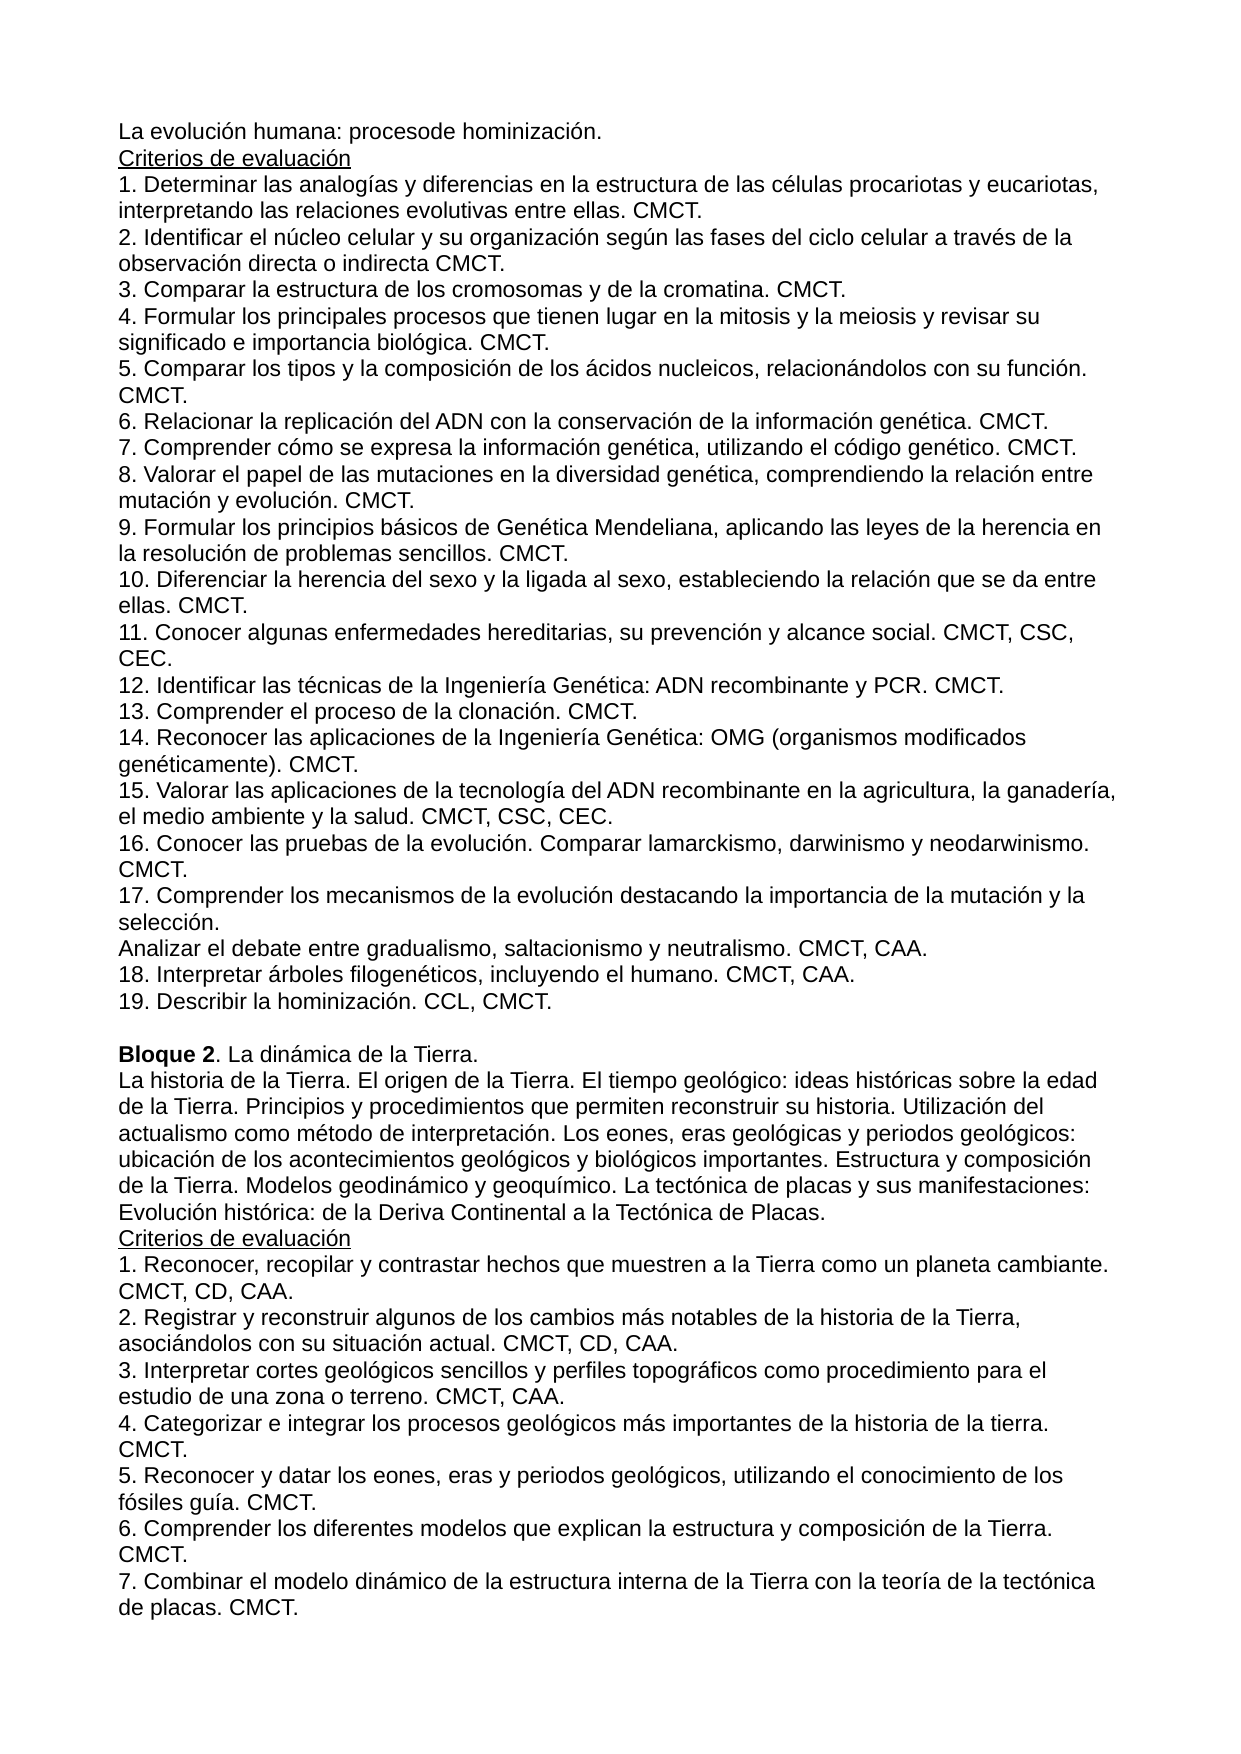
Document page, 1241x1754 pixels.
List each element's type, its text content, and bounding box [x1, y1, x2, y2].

text 8. Valorar el papel de las mutaciones en la diversidad genética, comprendiendo la relación entre mutación y evolución. CMCT. [118, 461, 1122, 513]
text 4. Formular los principales procesos que tienen lugar en la mitosis y la meiosis y revisar su significado e importancia biológica. CMCT. [118, 303, 1122, 355]
text 14. Reconocer las aplicaciones de la Ingeniería Genética: OMG (organismos modificados genéticamente). CMCT. [118, 724, 1122, 777]
text 6. Relacionar la replicación del ADN con la conservación de la información genética. CMCT. [118, 408, 1122, 434]
text 11. Conocer algunas enfermedades hereditarias, su prevención y alcance social. CMCT, CSC, CEC. [118, 619, 1122, 672]
text 1. Reconocer, recopilar y contrastar hechos que muestren a la Tierra como un planeta cambiante. CMCT, CD, CAA. [118, 1251, 1122, 1304]
text 1. Determinar las analogías y diferencias en la estructura de las células procariotas y eucariotas, interpretando las relaciones evolutivas entre ellas. CMCT. [118, 171, 1122, 223]
text 19. Describir la hominización. CCL, CMCT. [118, 988, 1122, 1014]
text 6. Comprender los diferentes modelos que explican la estructura y composición de la Tierra. CMCT. [118, 1515, 1122, 1568]
text 3. Interpretar cortes geológicos sencillos y perfiles topográficos como procedimiento para el estudio de una zona o terreno. CMCT, CAA. [118, 1357, 1122, 1409]
text 7. Comprender cómo se expresa la información genética, utilizando el código genético. CMCT. [118, 434, 1122, 461]
text 2. Registrar y reconstruir algunos de los cambios más notables de la historia de la Tierra, asociándolos con su situación actual. CMCT, CD, CAA. [118, 1304, 1122, 1357]
text 9. Formular los principios básicos de Genética Mendeliana, aplicando las leyes de la herencia en la resolución de problemas sencillos. CMCT. [118, 513, 1122, 566]
text 12. Identificar las técnicas de la Ingeniería Genética: ADN recombinante y PCR. CMCT. [118, 672, 1122, 698]
text La evolución humana: procesode hominización. [118, 118, 1122, 144]
text Criterios de evaluación [118, 144, 1122, 171]
text 7. Combinar el modelo dinámico de la estructura interna de la Tierra con la teoría de la tectónica de placas. CMCT. [118, 1568, 1122, 1620]
text 10. Diferenciar la herencia del sexo y la ligada al sexo, estableciendo la relación que se da entre ellas. CMCT. [118, 566, 1122, 619]
text Analizar el debate entre gradualismo, saltacionismo y neutralismo. CMCT, CAA. [118, 935, 1122, 961]
text 3. Comparar la estructura de los cromosomas y de la cromatina. CMCT. [118, 276, 1122, 303]
text Criterios de evaluación [118, 1225, 1122, 1251]
text 13. Comprender el proceso de la clonación. CMCT. [118, 698, 1122, 724]
text 4. Categorizar e integrar los procesos geológicos más importantes de la historia de la tierra. CMCT. [118, 1409, 1122, 1462]
text La historia de la Tierra. El origen de la Tierra. El tiempo geológico: ideas históricas sobre la edad de la Tierra. Principios y procedimientos que permiten reconstruir su historia. Utilización del actualismo como método de interpretación. Los eones, eras geológicas y periodos geológicos: ubicación de los acontecimientos geológicos y biológicos importantes. Estructura y composición de la Tierra. Modelos geodinámico y geoquímico. La tectónica de placas y sus manifestaciones: Evolución histórica: de la Deriva Continental a la Tectónica de Placas. [118, 1067, 1122, 1225]
text 2. Identificar el núcleo celular y su organización según las fases del ciclo celular a través de la observación directa o indirecta CMCT. [118, 223, 1122, 276]
text 5. Reconocer y datar los eones, eras y periodos geológicos, utilizando el conocimiento de los fósiles guía. CMCT. [118, 1462, 1122, 1515]
text 18. Interpretar árboles filogenéticos, incluyendo el humano. CMCT, CAA. [118, 961, 1122, 988]
text 17. Comprender los mecanismos de la evolución destacando la importancia de la mutación y la selección. [118, 882, 1122, 935]
text 16. Conocer las pruebas de la evolución. Comparar lamarckismo, darwinismo y neodarwinismo. CMCT. [118, 830, 1122, 882]
text 15. Valorar las aplicaciones de la tecnología del ADN recombinante en la agricultura, la ganadería, el medio ambiente y la salud. CMCT, CSC, CEC. [118, 777, 1122, 830]
text 5. Comparar los tipos y la composición de los ácidos nucleicos, relacionándolos con su función. CMCT. [118, 355, 1122, 408]
text Bloque 2. La dinámica de la Tierra. [118, 1041, 1122, 1067]
